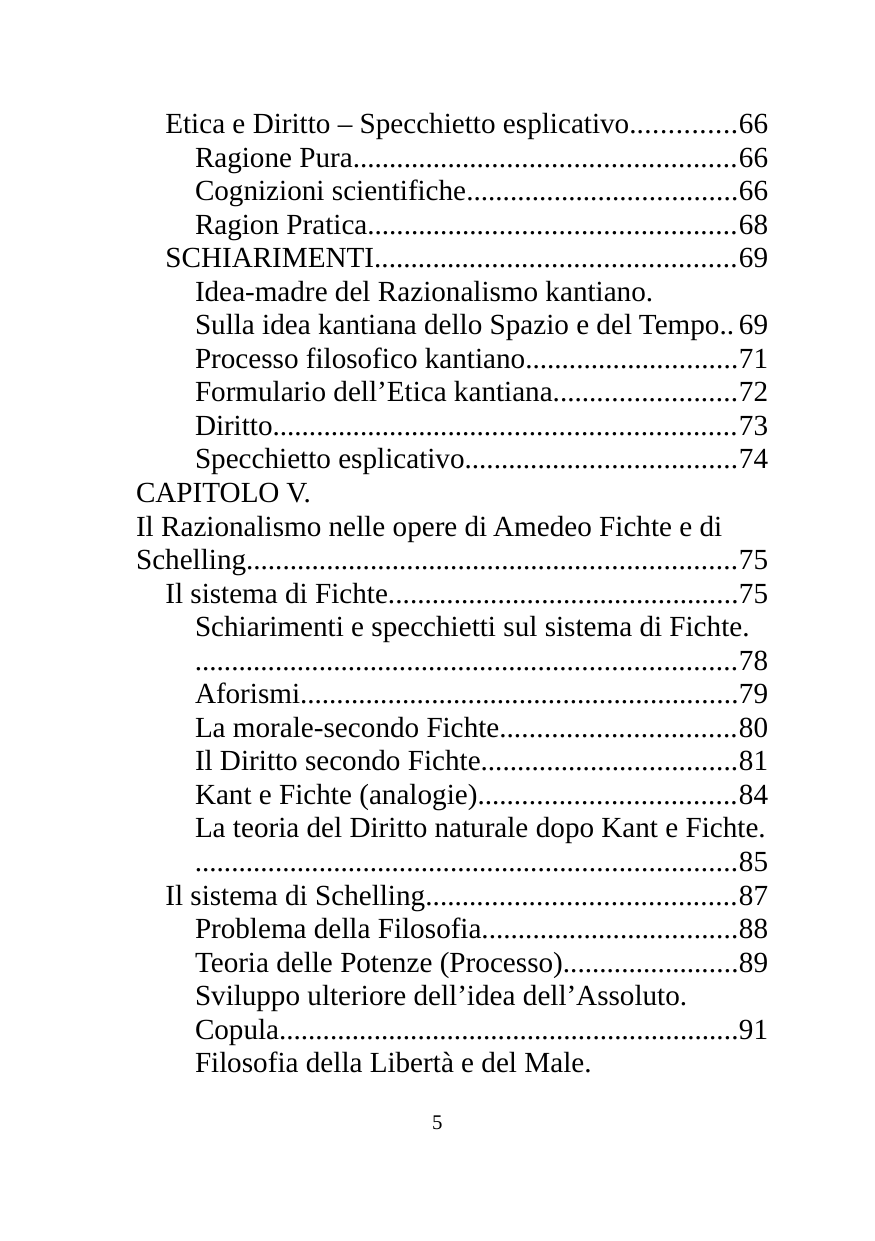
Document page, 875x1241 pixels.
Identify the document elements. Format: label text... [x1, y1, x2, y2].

text Il Diritto secondo Fichte. 81 [195, 743, 768, 777]
text Sviluppo ulteriore dell’idea dell’Assoluto. Copula. 91 [195, 978, 768, 1045]
text Ragione Pura. 66 [195, 140, 768, 173]
text Filosofia della Libertà e del Male. Secondo periodo della Filosofia di Schelling. (Schelling. – Sulla Essenza della Libertà Umana). 93 [195, 1045, 768, 1079]
text Aforismi. 79 [195, 676, 768, 710]
text Teoria delle Potenze (Processo). 89 [195, 945, 768, 978]
text Problema della Filosofia. 88 [195, 911, 768, 945]
text Diritto. 73 [195, 408, 768, 442]
text SCHIARIMENTI. 69 [165, 240, 768, 274]
text Idea-madre del Razionalismo kantiano. Sulla idea kantiana dello Spazio e del Tempo. 69 [195, 274, 768, 341]
text Formulario dell’Etica kantiana. 72 [195, 374, 768, 408]
text Ragion Pratica. 68 [195, 207, 768, 240]
text APPENDICE. Formulario delle due critiche Etica e Diritto – Specchietto esplicativo. 66 [165, 106, 768, 140]
text Specchietto esplicativo. 74 [195, 442, 768, 475]
text CAPITOLO V. Il Razionalismo nelle opere di Amedeo Fichte e di Schelling. 75 [136, 475, 768, 576]
text Kant e Fichte (analogie). 84 [195, 777, 768, 811]
text La teoria del Diritto naturale dopo Kant e Fichte. 85 [195, 811, 768, 878]
text La morale-secondo Fichte. 80 [195, 710, 768, 743]
text Cognizioni scientifiche. 66 [195, 173, 768, 207]
text Il sistema di Fichte. 75 [165, 576, 768, 609]
text Schiarimenti e specchietti sul sistema di Fichte. 78 [195, 609, 768, 676]
text Il sistema di Schelling. 87 [165, 878, 768, 911]
text Processo filosofico kantiano. 71 [195, 341, 768, 374]
